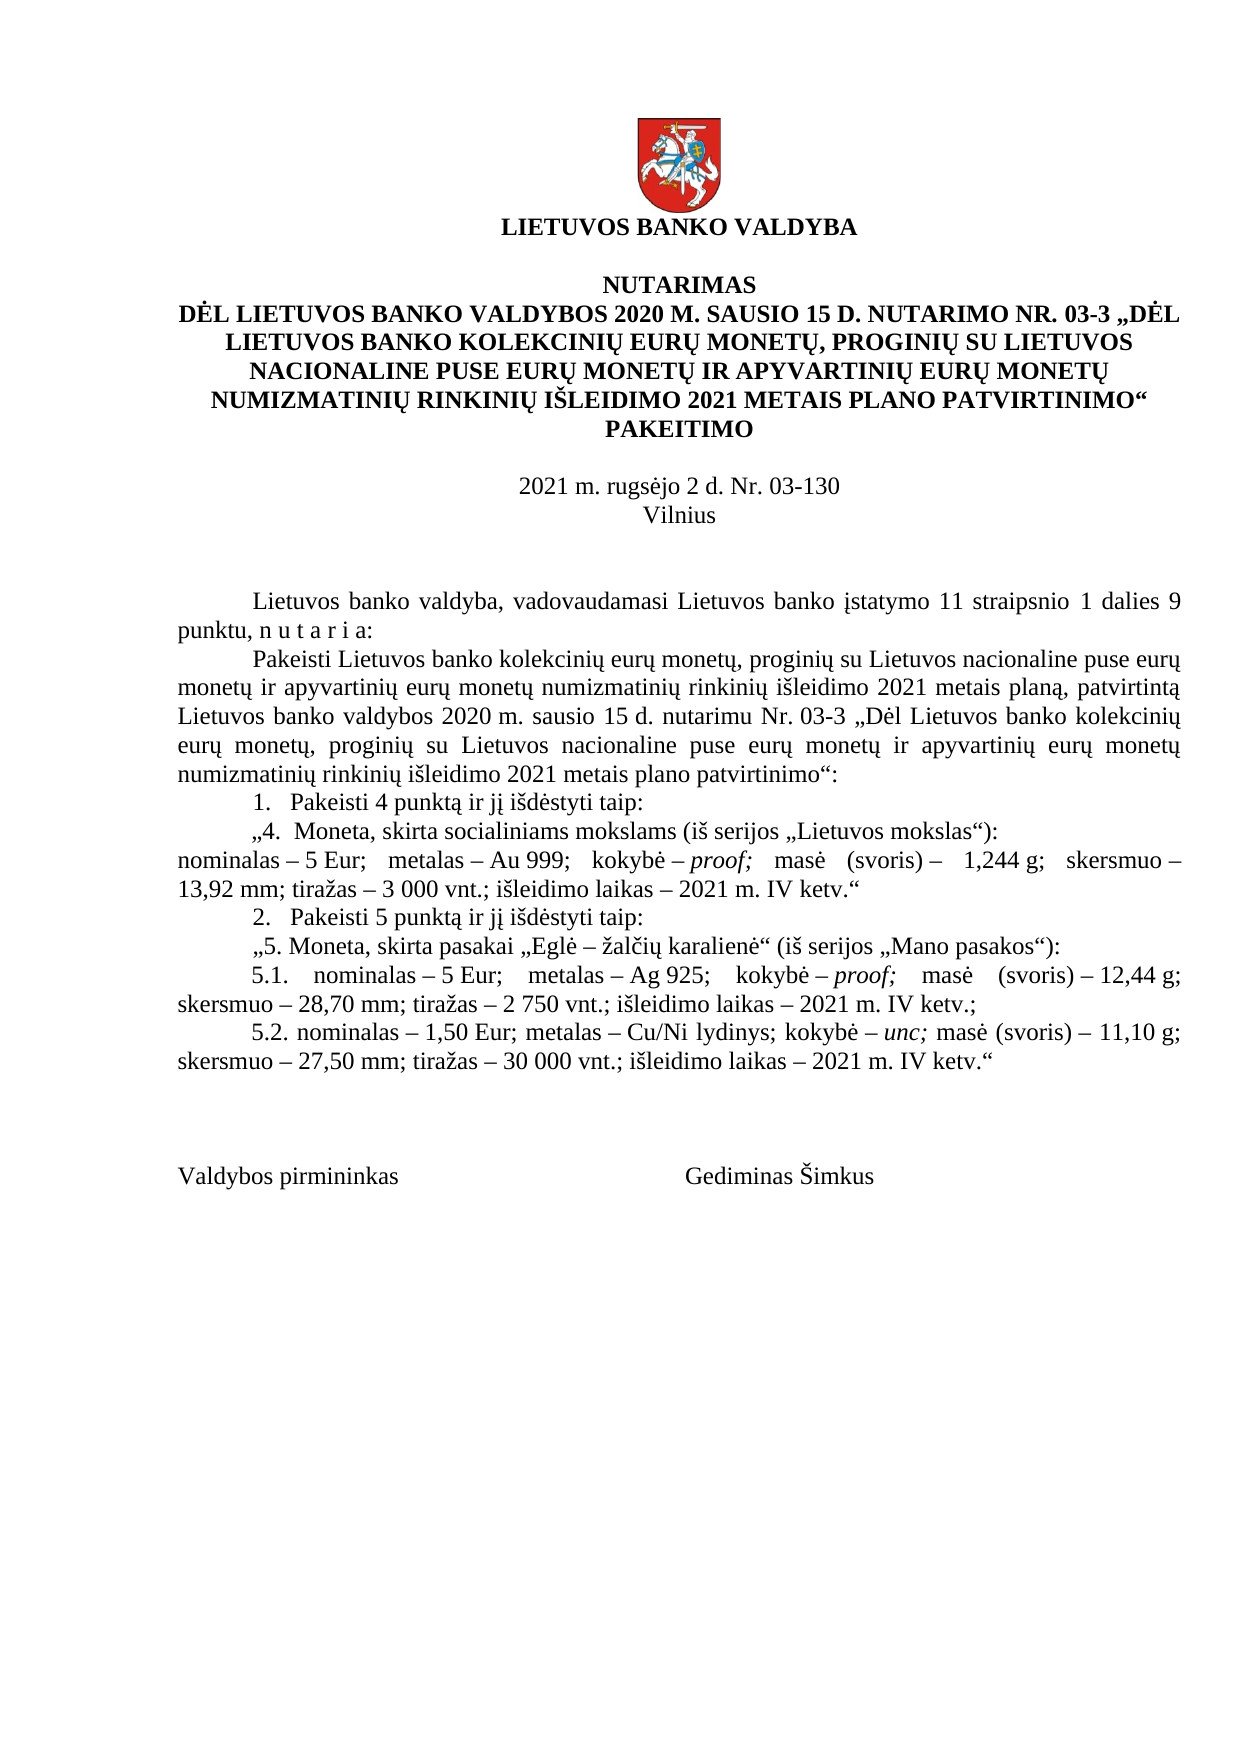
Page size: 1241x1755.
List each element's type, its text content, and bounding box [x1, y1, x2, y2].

text „5. Moneta, skirta pasakai „Eglė – žalčių karalienė“ (iš serijos „Mano pasakos“): [177, 931, 1181, 960]
text NUTARIMAS [177, 270, 1181, 299]
text Vilnius [177, 500, 1181, 529]
text 2021 m. rugsėjo 2 d. Nr. 03-130 [177, 471, 1181, 500]
text 5.1. nominalas – 5 Eur; metalas – Ag 925; kokybė – proof; masė (svoris) – 12,44 g; skersmuo – 28,70 mm; tiražas – 2 750 vnt.; išleidimo laikas – 2021 m. IV ketv.; [177, 960, 1181, 1017]
text Valdybos pirmininkas Gediminas Šimkus [177, 1161, 1181, 1190]
text nominalas – 5 Eur; metalas – Au 999; kokybė – proof; masė (svoris) – 1,244 g; skersmuo – 13,92 mm; tiražas – 3 000 vnt.; išleidimo laikas – 2021 m. IV ketv.“ [177, 845, 1181, 902]
text Pakeisti Lietuvos banko kolekcinių eurų monetų, proginių su Lietuvos nacionaline puse eurų monetų ir apyvartinių eurų monetų numizmatinių rinkinių išleidimo 2021 metais planą, patvirtintą Lietuvos banko valdybos 2020 m. sausio 15 d. nutarimu Nr. 03-3 „Dėl Lietuvos banko kolekcinių eurų monetų, proginių su Lietuvos nacionaline puse eurų monetų ir apyvartinių eurų monetų numizmatinių rinkinių išleidimo 2021 metais plano patvirtinimo“: [177, 644, 1181, 787]
text Lietuvos banko valdyba, vadovaudamasi Lietuvos banko įstatymo 11 straipsnio 1 dalies 9 punktu, n u t a r i a: [177, 586, 1181, 644]
text „4. Moneta, skirta socialiniams mokslams (iš serijos „Lietuvos mokslas“): [177, 816, 1181, 845]
text 1. Pakeisti 4 punktą ir jį išdėstyti taip: [252, 787, 1181, 816]
text LIETUVOS BANKO VALDYBA [177, 212, 1181, 241]
text 5.2. nominalas – 1,50 Eur; metalas – Cu/Ni lydinys; kokybė – unc; masė (svoris) – 11,10 g; skersmuo – 27,50 mm; tiražas – 30 000 vnt.; išleidimo laikas – 2021 m. IV ketv.“ [177, 1017, 1181, 1075]
text 2. Pakeisti 5 punktą ir jį išdėstyti taip: [252, 902, 1181, 931]
text DĖL LIETUVOS BANKO VALDYBOS 2020 M. SAUSIO 15 D. NUTARIMO NR. 03-3 „DĖL LIETUVOS BANKO KOLEKCINIŲ EURŲ MONETŲ, PROGINIŲ SU LIETUVOS NACIONALINE PUSE EURŲ MONETŲ IR APYVARTINIŲ EURŲ MONETŲ NUMIZMATINIŲ RINKINIŲ IŠLEIDIMO 2021 METAIS PLANO PATVIRTINIMO“ PAKEITIMO [177, 299, 1181, 442]
